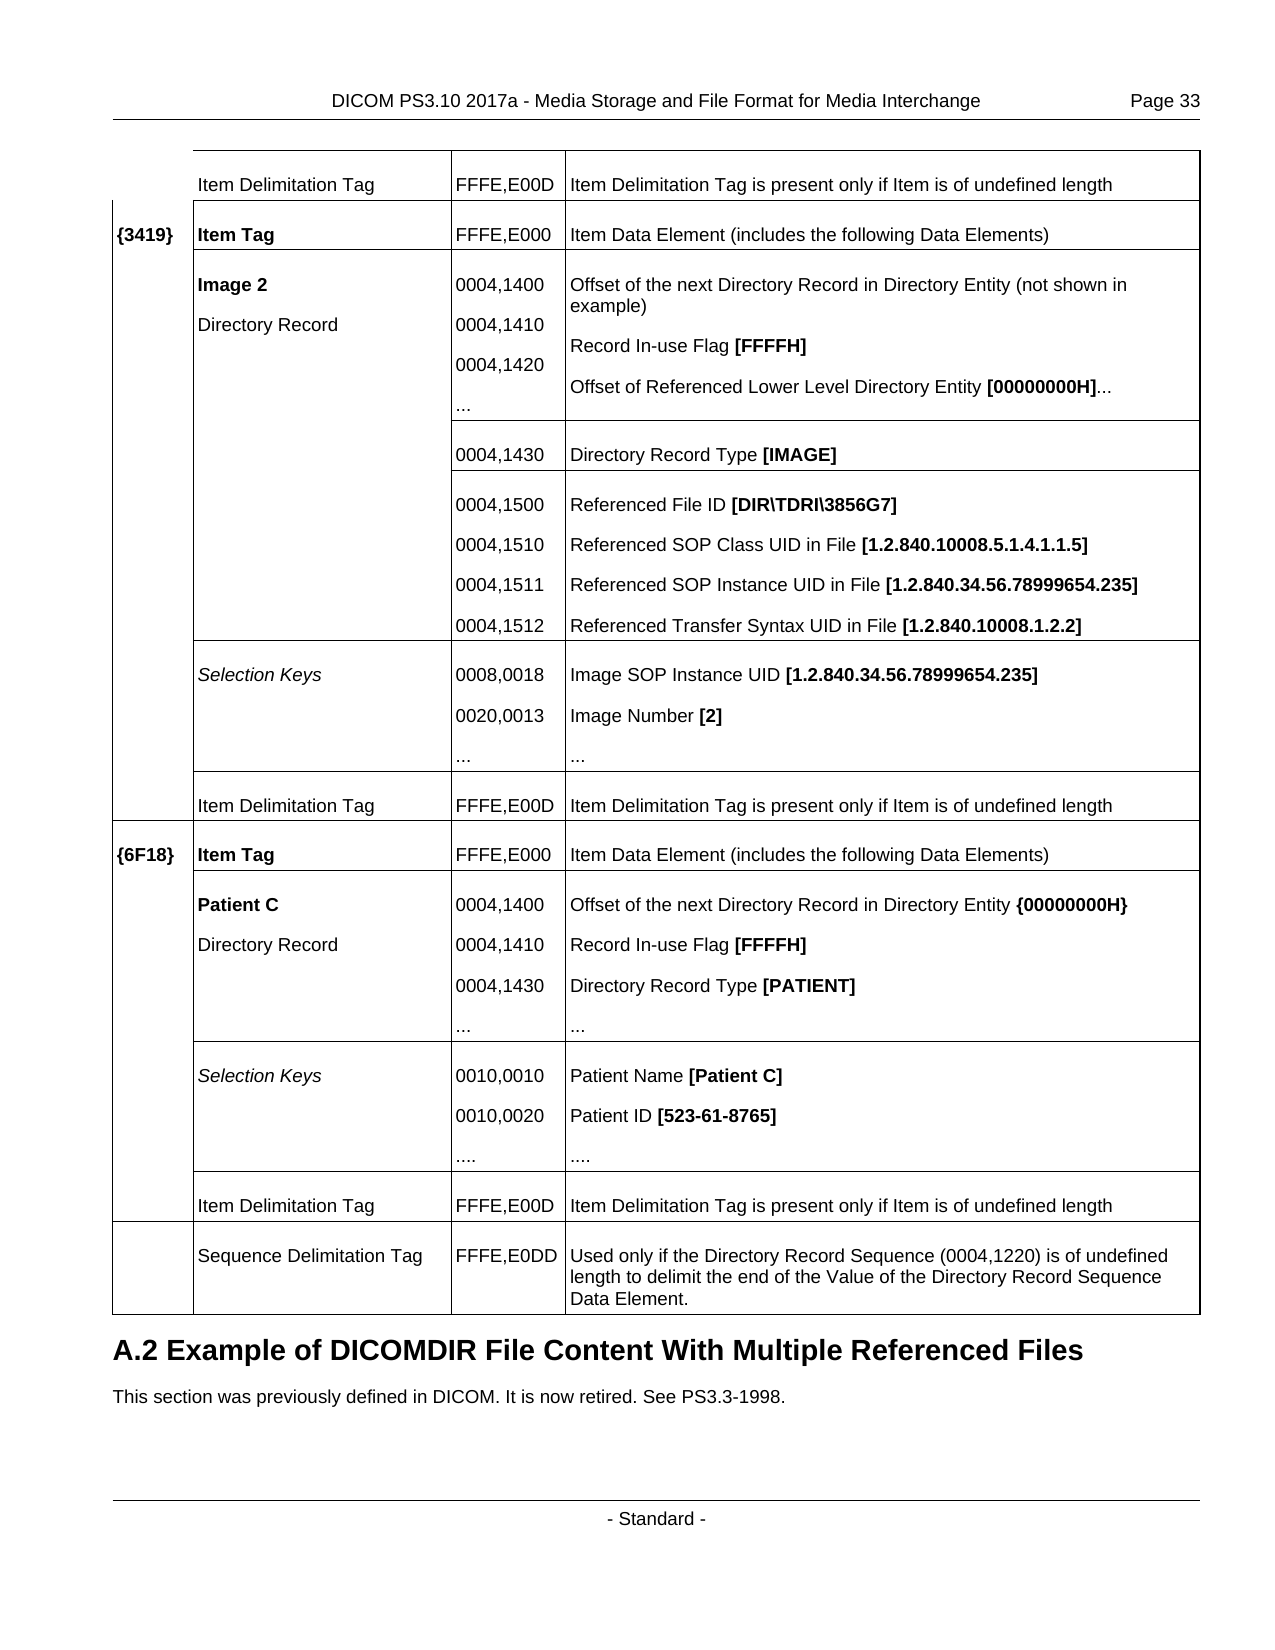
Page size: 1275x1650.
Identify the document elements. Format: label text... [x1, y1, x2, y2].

table_cell FFFE,E00D [452, 772, 565, 820]
text This section was previously defined in DICOM. It is now retired. See PS3.3-1998. [112, 1386, 1200, 1407]
table_cell 0004,1430 [452, 421, 565, 470]
table_cell Item Data Element (includes the following Data Elements) [566, 821, 1199, 870]
table_cell Item Tag [194, 201, 451, 249]
table_cell 0004,1400 0004,1410 0004,1420 ... [452, 250, 565, 420]
table_cell Item Delimitation Tag [193, 151, 451, 200]
table_cell Item Delimitation Tag [194, 772, 451, 820]
table_cell Patient Name [Patient C] Patient ID [523-61-8765] .... [566, 1042, 1199, 1171]
table_cell FFFE,E000 [452, 821, 565, 870]
table_cell Patient C Directory Record [194, 871, 451, 1041]
table_cell FFFE,E00D [452, 1172, 565, 1221]
table_cell Offset of the next Directory Record in Directory Entity (not shown in example) Record In-use Flag [FFFFH] Offset of Referenced Lower Level Directory Entity [00000000H]... [566, 250, 1199, 420]
table_cell Item Delimitation Tag is present only if Item is of undefined length [566, 1172, 1199, 1221]
text A.2 Example of DICOMDIR File Content With Multiple Referenced Files [112, 1333, 1200, 1367]
table_cell Offset of the next Directory Record in Directory Entity {00000000H} Record In-use Flag [FFFFH] Directory Record Type [PATIENT] ... [566, 871, 1199, 1041]
table_cell Image SOP Instance UID [1.2.840.34.56.78999654.235] Image Number [2] ... [566, 641, 1199, 771]
table_cell Sequence Delimitation Tag [194, 1222, 451, 1313]
table_cell Referenced File ID [DIR\TDRI\3856G7] Referenced SOP Class UID in File [1.2.840.10008.5.1.4.1.1.5] Referenced SOP Instance UID in File [1.2.840.34.56.78999654.235] Referenced Transfer Syntax UID in File [1.2.840.10008.1.2.2] [566, 471, 1199, 640]
table_cell FFFE,E00D [452, 151, 565, 200]
table_cell Selection Keys [194, 641, 451, 771]
table_cell Item Delimitation Tag [194, 1172, 451, 1221]
table_cell [113, 1222, 193, 1313]
table_cell Image 2 Directory Record [194, 250, 451, 640]
table_cell 0008,0018 0020,0013 ... [452, 641, 565, 771]
table_cell 0004,1500 0004,1510 0004,1511 0004,1512 [452, 471, 565, 640]
table_cell 0010,0010 0010,0020 .... [452, 1042, 565, 1171]
table_cell Item Tag [194, 821, 451, 870]
table_cell 0004,1400 0004,1410 0004,1430 ... [452, 871, 565, 1041]
table_cell Item Delimitation Tag is present only if Item is of undefined length [566, 772, 1199, 820]
table_cell Used only if the Directory Record Sequence (0004,1220) is of undefined length to delimit the end of the Value of the Directory Record Sequence Data Element. [566, 1222, 1199, 1313]
table_cell Item Data Element (includes the following Data Elements) [566, 201, 1199, 249]
table_cell FFFE,E0DD [452, 1222, 565, 1313]
table_cell {6F18} [113, 821, 193, 1221]
table_cell Selection Keys [194, 1042, 451, 1171]
table_cell FFFE,E000 [452, 201, 565, 249]
table_cell Directory Record Type [IMAGE] [566, 421, 1199, 470]
table_cell {3419} [113, 200, 193, 820]
table_cell Item Delimitation Tag is present only if Item is of undefined length [566, 151, 1199, 200]
